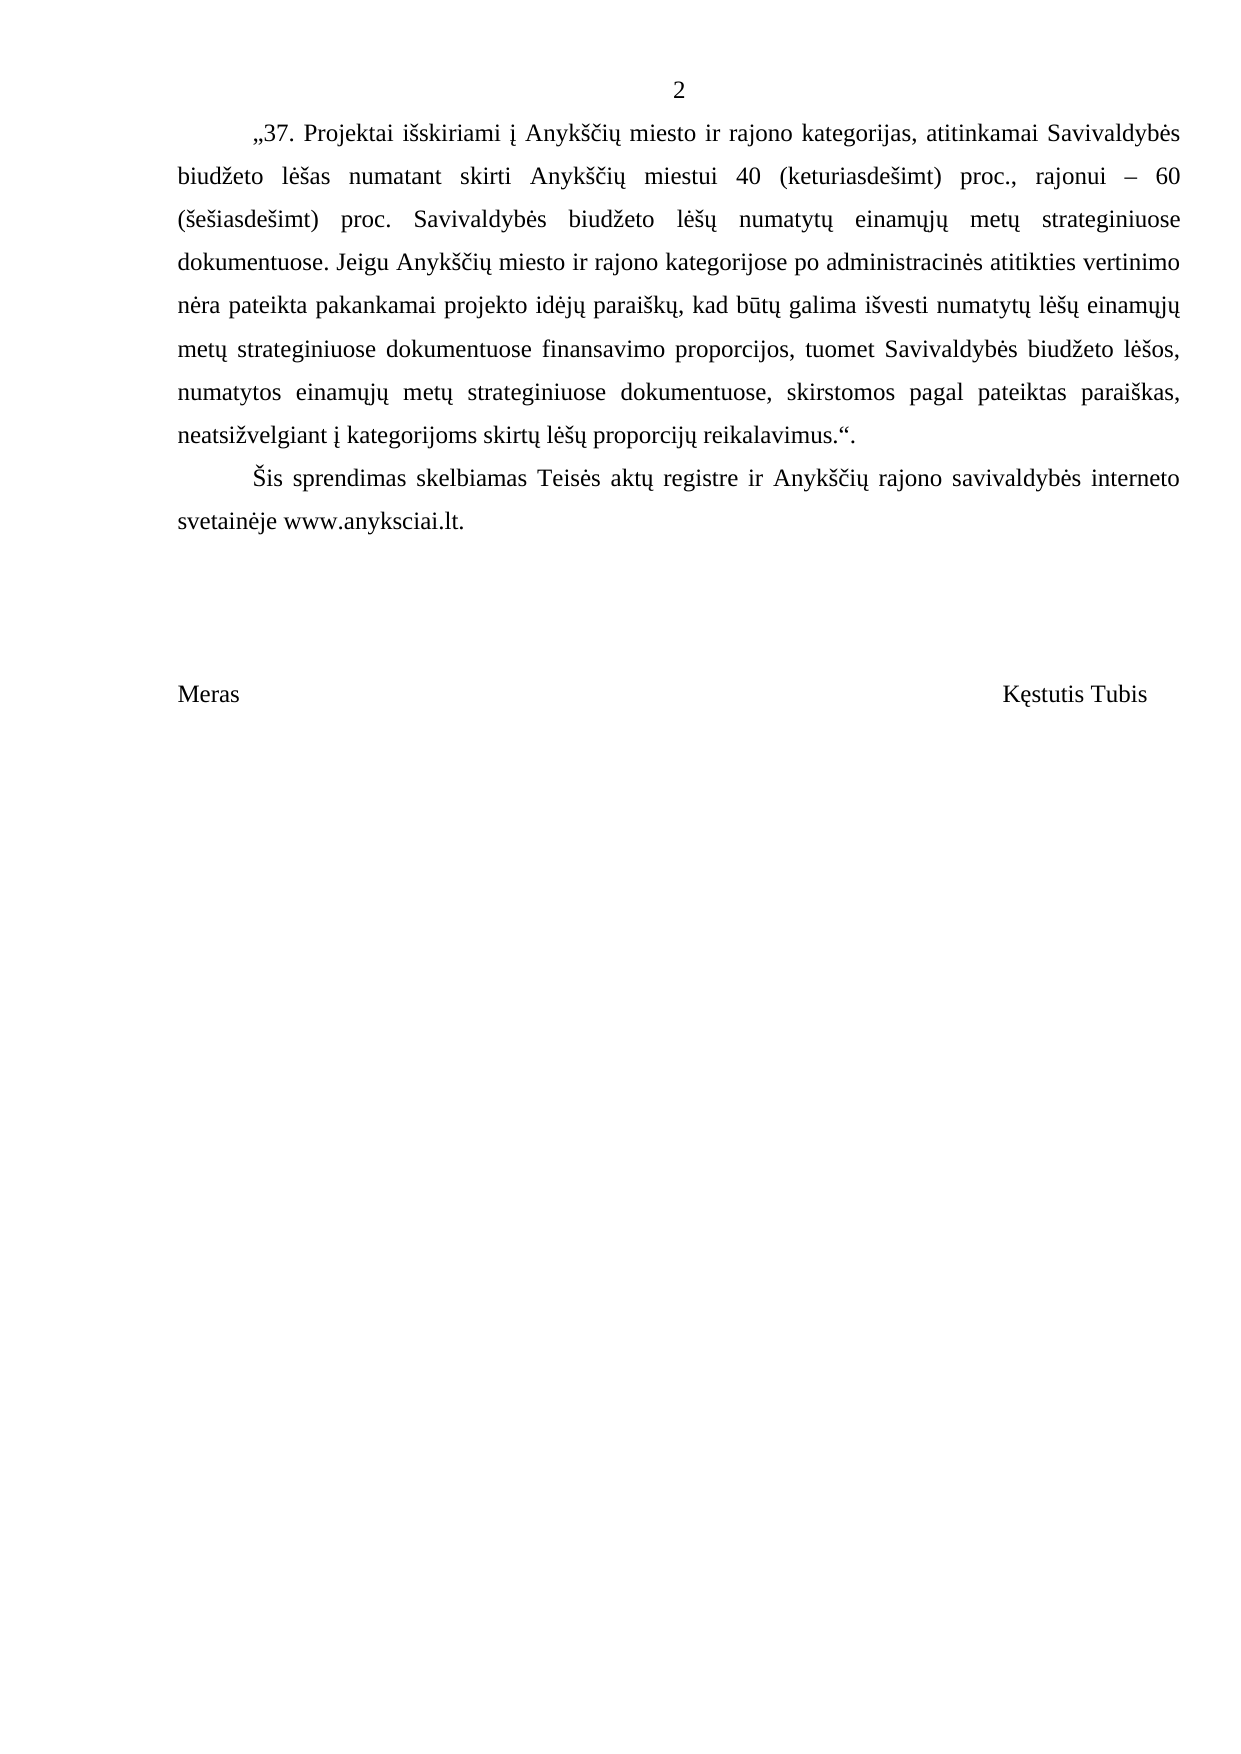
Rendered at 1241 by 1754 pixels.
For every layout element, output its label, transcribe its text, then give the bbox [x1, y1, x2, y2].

text Meras Kęstutis Tubis [177, 679, 1181, 707]
text „37. Projektai išskiriami į Anykščių miesto ir rajono kategorijas, atitinkamai Savivaldybės biudžeto lėšas numatant skirti Anykščių miestui 40 (keturiasdešimt) proc., rajonui – 60 (šešiasdešimt) proc. Savivaldybės biudžeto lėšų numatytų einamųjų metų strateginiuose dokumentuose. Jeigu Anykščių miesto ir rajono kategorijose po administracinės atitikties vertinimo nėra pateikta pakankamai projekto idėjų paraiškų, kad būtų galima išvesti numatytų lėšų einamųjų metų strateginiuose dokumentuose finansavimo proporcijos, tuomet Savivaldybės biudžeto lėšos, numatytos einamųjų metų strateginiuose dokumentuose, skirstomos pagal pateiktas paraiškas, neatsižvelgiant į kategorijoms skirtų lėšų proporcijų reikalavimus.“. [177, 118, 1181, 449]
text Šis sprendimas skelbiamas Teisės aktų registre ir Anykščių rajono savivaldybės interneto svetainėje www.anyksciai.lt. [177, 463, 1181, 535]
